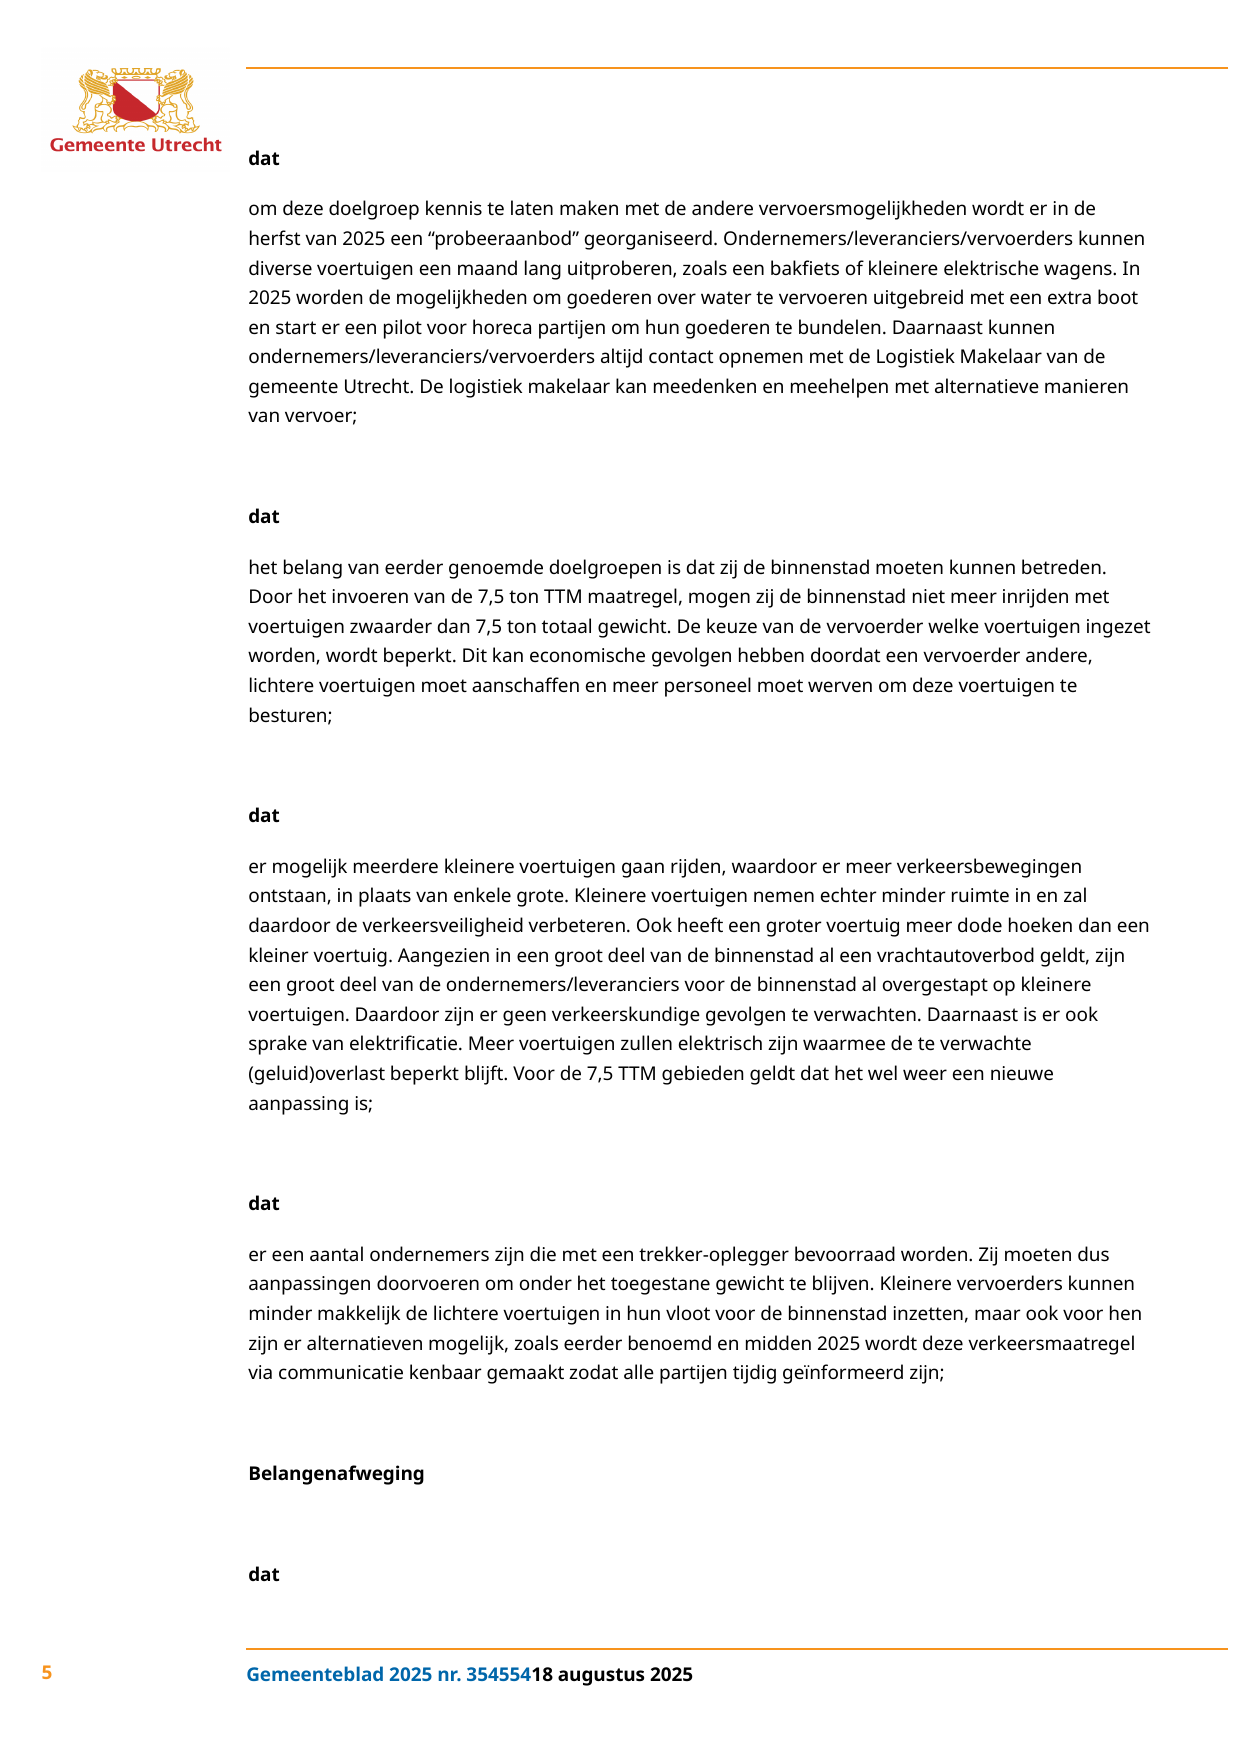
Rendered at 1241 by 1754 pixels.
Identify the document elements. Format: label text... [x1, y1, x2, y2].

text dat [248, 803, 1152, 828]
text er een aantal ondernemers zijn die met een trekker-oplegger bevoorraad worden. Zij moeten dus aanpassingen doorvoeren om onder het toegestane gewicht te blijven. Kleinere vervoerders kunnen minder makkelijk de lichtere voertuigen in hun vloot voor de binnenstad inzetten, maar ook voor hen zijn er alternatieven mogelijk, zoals eerder benoemd en midden 2025 wordt deze verkeersmaatregel via communicatie kenbaar gemaakt zodat alle partijen tijdig geïnformeerd zijn; [248, 1241, 1152, 1385]
text dat [248, 1191, 1152, 1216]
text er mogelijk meerdere kleinere voertuigen gaan rijden, waardoor er meer verkeersbewegingen ontstaan, in plaats van enkele grote. Kleinere voertuigen nemen echter minder ruimte in en zal daardoor de verkeersveiligheid verbeteren. Ook heeft een groter voertuig meer dode hoeken dan een kleiner voertuig. Aangezien in een groot deel van de binnenstad al een vrachtautoverbod geldt, zijn een groot deel van de ondernemers/leveranciers voor de binnenstad al overgestapt op kleinere voertuigen. Daardoor zijn er geen verkeerskundige gevolgen te verwachten. Daarnaast is er ook sprake van elektrificatie. Meer voertuigen zullen elektrisch zijn waarmee de te verwachte (geluid)overlast beperkt blijft. Voor de 7,5 TTM gebieden geldt dat het wel weer een nieuwe aanpassing is; [248, 853, 1152, 1116]
text dat [248, 145, 1152, 171]
text Belangenafweging [248, 1460, 1152, 1486]
text het belang van eerder genoemde doelgroepen is dat zij de binnenstad moeten kunnen betreden. Door het invoeren van de 7,5 ton TTM maatregel, mogen zij de binnenstad niet meer inrijden met voertuigen zwaarder dan 7,5 ton totaal gewicht. De keuze van de vervoerder welke voertuigen ingezet worden, wordt beperkt. Dit kan economische gevolgen hebben doordat een vervoerder andere, lichtere voertuigen moet aanschaffen en meer personeel moet werven om deze voertuigen te besturen; [248, 554, 1152, 728]
text dat [248, 1561, 1152, 1587]
text dat [248, 503, 1152, 529]
text om deze doelgroep kennis te laten maken met de andere vervoersmogelijkheden wordt er in de herfst van 2025 een “probeeraanbod” georganiseerd. Ondernemers/leveranciers/vervoerders kunnen diverse voertuigen een maand lang uitproberen, zoals een bakfiets of kleinere elektrische wagens. In 2025 worden de mogelijkheden om goederen over water te vervoeren uitgebreid met een extra boot en start er een pilot voor horeca partijen om hun goederen te bundelen. Daarnaast kunnen ondernemers/leveranciers/vervoerders altijd contact opnemen met de Logistiek Makelaar van de gemeente Utrecht. De logistiek makelaar kan meedenken en meehelpen met alternatieve manieren van vervoer; [248, 196, 1152, 428]
picture [41, 47, 231, 172]
